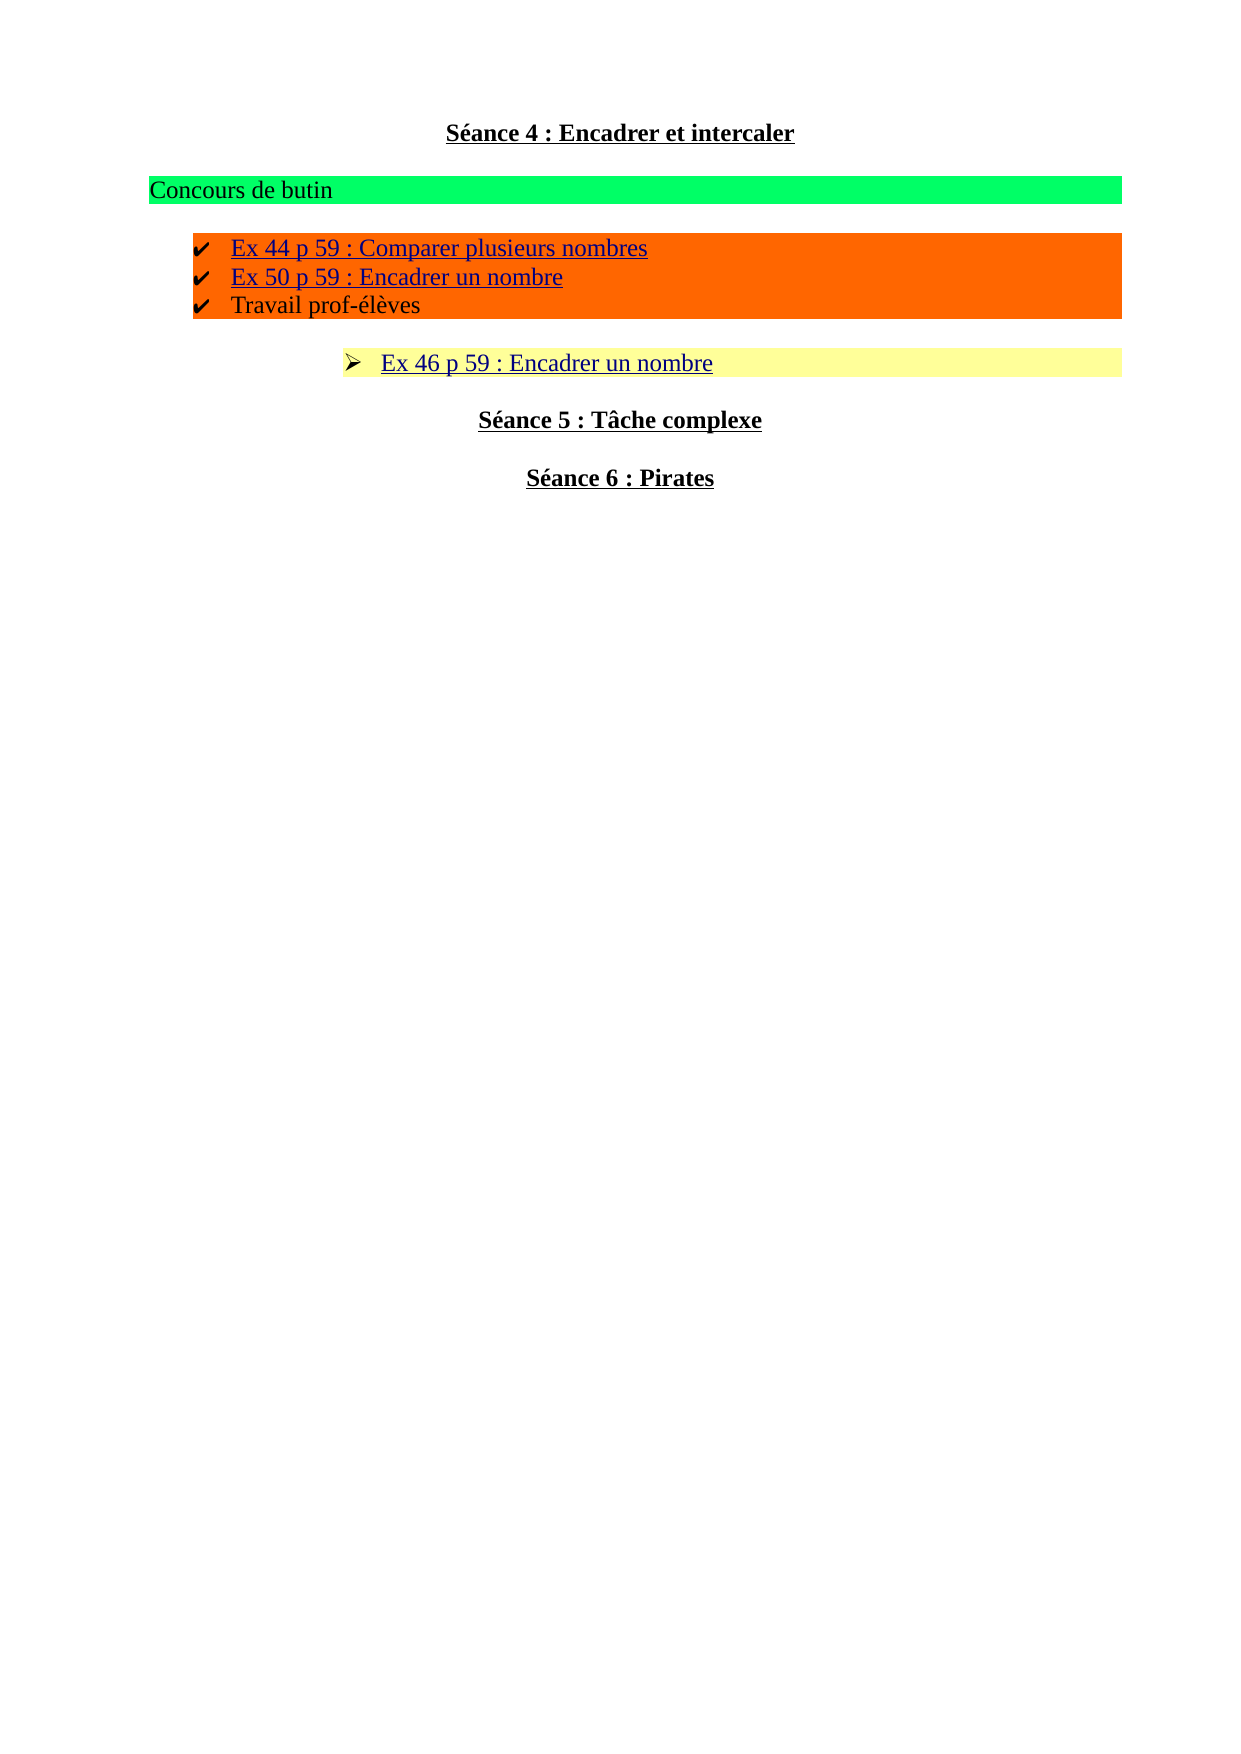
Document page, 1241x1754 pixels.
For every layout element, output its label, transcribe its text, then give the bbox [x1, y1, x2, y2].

text Séance 5 : Tâche complexe [118, 406, 1122, 434]
text Séance 4 : Encadrer et intercaler [118, 118, 1122, 147]
list Ex 50 p 59 : Encadrer un nombre [193, 262, 1122, 291]
list Ex 46 p 59 : Encadrer un nombre [343, 348, 1122, 377]
list Ex 44 p 59 : Comparer plusieurs nombres [193, 233, 1122, 262]
text Séance 6 : Pirates [118, 463, 1122, 492]
list Travail prof-élèves [193, 291, 1122, 319]
text Concours de butin [149, 176, 1122, 204]
